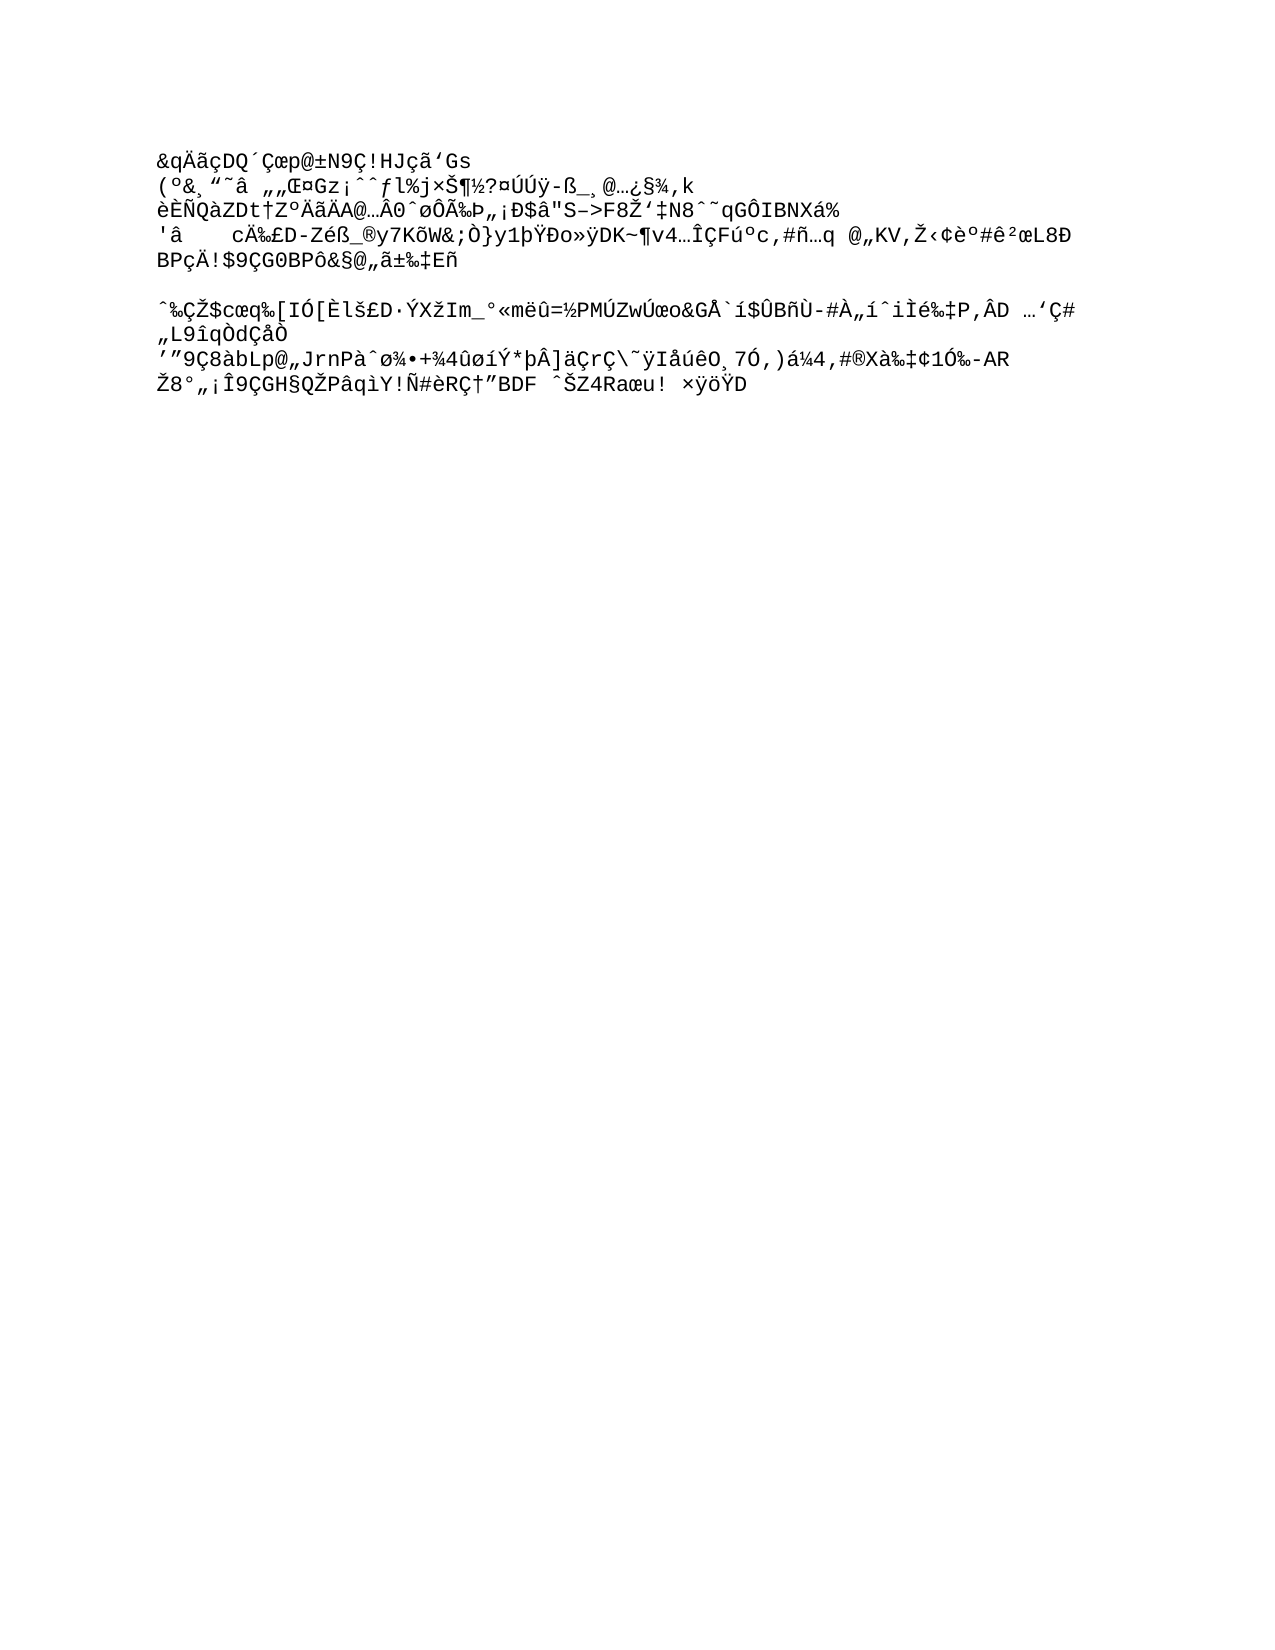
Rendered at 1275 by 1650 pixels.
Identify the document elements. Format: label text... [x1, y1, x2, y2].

text èÈÑQàZDt†ZºÄãÄA@…Â0ˆøÔÃ‰Þ„¡Ð$â"S–>F8Ž‘‡N8ˆ˜qGÔIBNXá% [156, 199, 1118, 224]
text &qÄãçDQ´Çœp@±N9Ç!HJçã‘Gs [156, 150, 1118, 175]
text ’”9Ç8àbLp@„JrnPàˆø¾•+¾4ûøíÝ*þÂ]äÇrÇ\˜ÿIåúêO¸7Ó‚)á¼4‚#®Xà‰‡¢1Ó‰‑AR Ž8°„¡Î9ÇGH§QŽPâqìY!Ñ­#èRÇ†”BDF ˆŠZ4Raœu! ×ÿöŸD [156, 348, 1118, 398]
text 'â  cÄ‰£D-Zéß_®y7KõW&;Ò}y1þŸÐo»ÿDK~¶v4…ÎÇFúºc‚#ñ…q @„KV,Ž‹¢èº#ê²œL8Ð BPçÄ!$9ÇG0BPô&§@„ã±‰‡Eñ ˆ‰ÇŽ$cœq‰[IÓ[Èlš£D·ÝXžIm_°«mëû=½PMÚZwÚœo&GÅ`í$ÛBñÙ‑#À„íˆiÌé‰‡P‚ÂD …‘Ç# „L9îqÒdÇåÒ [156, 224, 1118, 348]
text (º&¸“˜â „„Œ¤Gz¡ˆˆƒl%j×Š¶½?¤ÚÚÿ-ß_¸@…¿§¾‚k [156, 175, 1118, 199]
